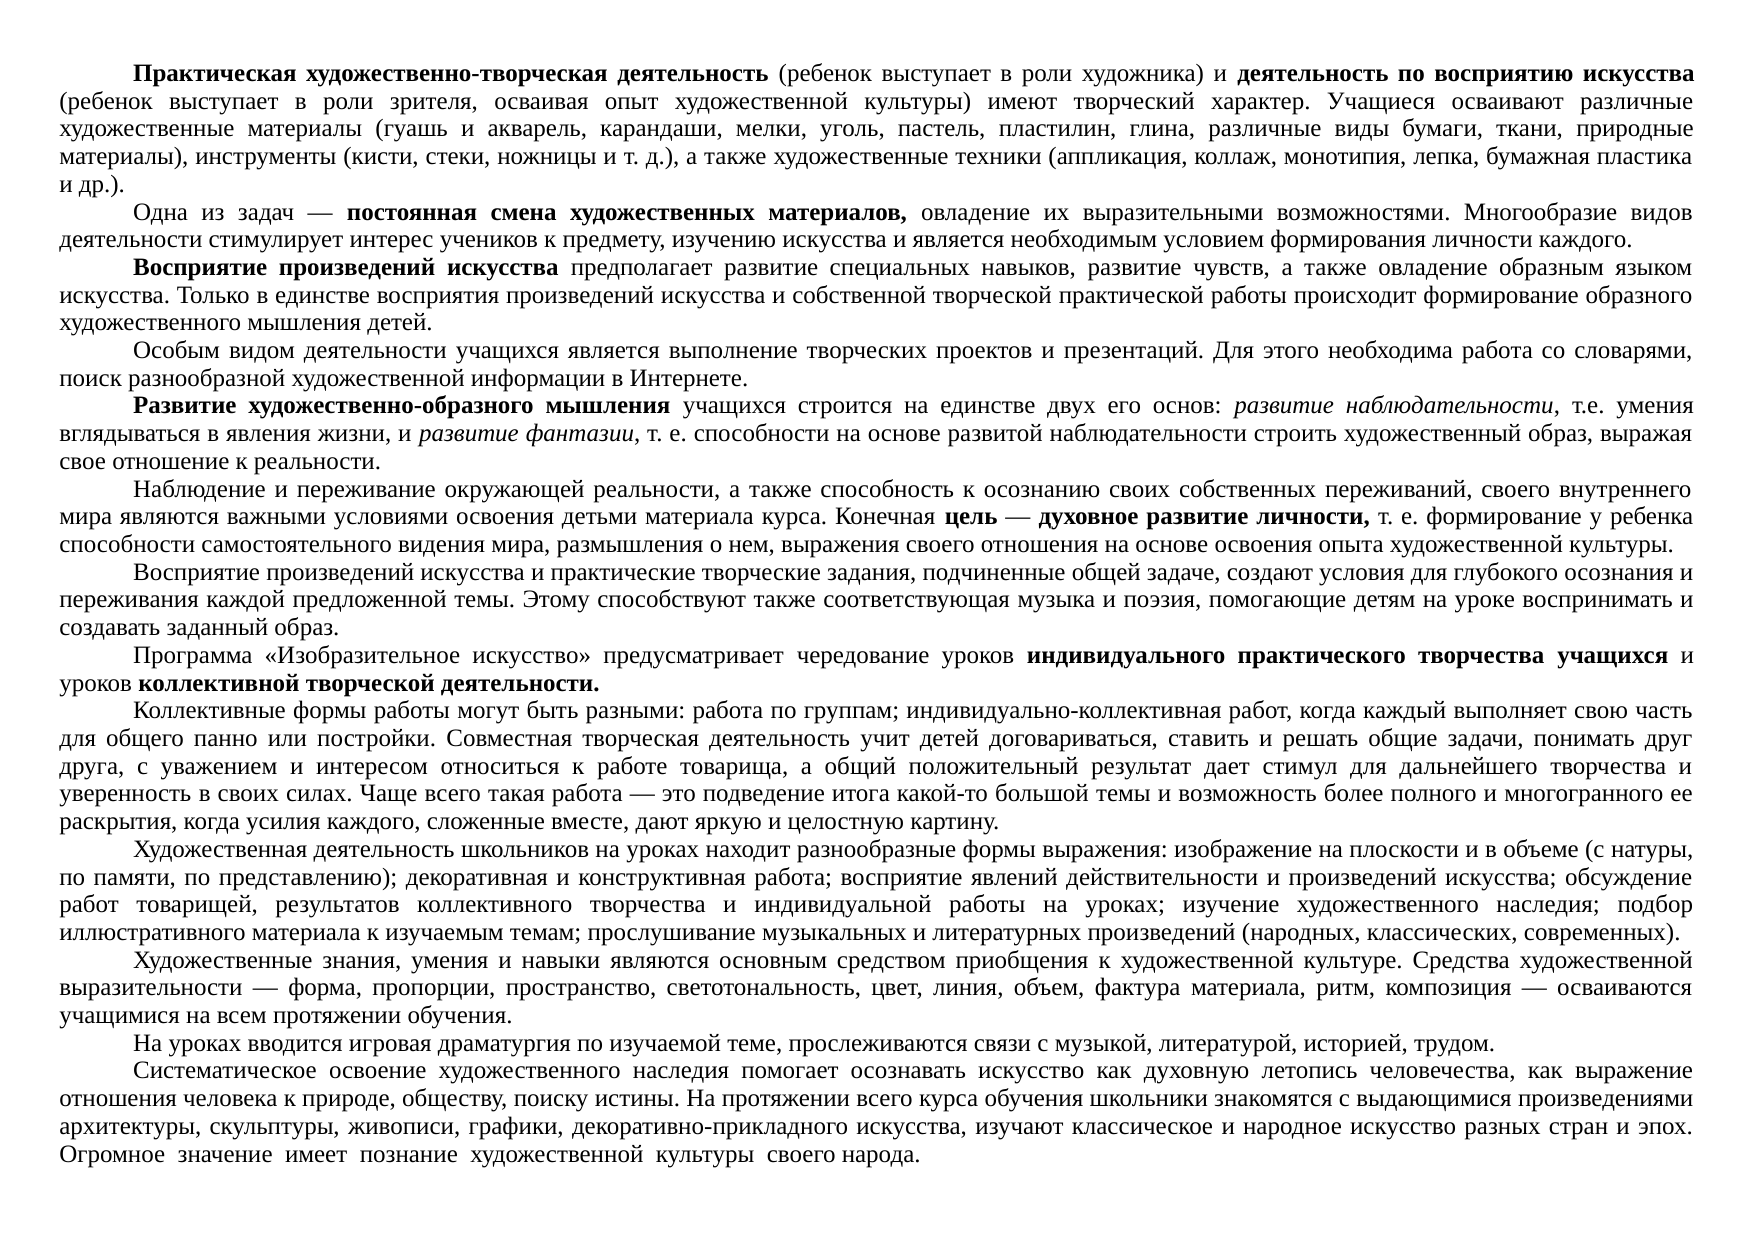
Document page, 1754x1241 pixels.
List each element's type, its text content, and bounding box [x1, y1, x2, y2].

text Художественная деятельность школьников на уроках находит разнообразные формы выражения: изображение на плоскости и в объеме (с натуры, по памяти, по представлению); декоративная и конструктивная работа; восприятие явлений действительности и произведений искусства; обсуждение работ товарищей, результатов коллективного творчества и индивидуальной работы на уроках; изучение художественного наследия; подбор иллюстративного материала к изучаемым темам; прослушивание музыкальных и литературных произведений (народных, классических, современных). [59, 835, 1694, 946]
text Практическая художественно-творческая деятельность (ребенок выступает в роли художника) и деятельность по восприятию искусства (ребенок выступает в роли зрителя, осваивая опыт художественной культуры) имеют творческий характер. Учащиеся осваивают различные художественные материалы (гуашь и акварель, карандаши, мелки, уголь, пастель, пластилин, глина, различные виды бумаги, ткани, природные материалы), инструменты (кисти, стеки, ножницы и т. д.), а также художественные техники (аппликация, коллаж, монотипия, лепка, бумажная пластика и др.). [59, 59, 1695, 198]
text Систематическое освоение художественного наследия помогает осознавать искусство как духовную летопись человечества, как выражение отношения человека к природе, обществу, поиску истины. На протяжении всего курса обучения школьники знакомятся с выдающимися произведениями архитектуры, скульптуры, живописи, графики, декоративно-прикладного искусства, изучают классическое и народное искусство разных стран и эпох. Огромное значение имеет познание художественной культуры своего народа. [59, 1057, 1695, 1167]
text На уроках вводится игровая драматургия по изучаемой теме, прослеживаются связи с музыкой, литературой, историей, трудом. [59, 1029, 1694, 1057]
text Одна из задач — постоянная смена художественных материалов, овладение их выразительными возможностями. Многообразие видов деятельности стимулирует интерес учеников к предмету, изучению искусства и является необходимым условием формирования личности каждого. [59, 198, 1694, 253]
text Наблюдение и переживание окружающей реальности, а также способность к осознанию своих собственных переживаний, своего внутреннего мира являются важными условиями освоения детьми материала курса. Конечная цель — духовное развитие личности, т. е. формирование у ребенка способности самостоятельного видения мира, размышления о нем, выражения своего отношения на основе освоения опыта художественной культуры. [59, 475, 1694, 558]
text Особым видом деятельности учащихся является выполнение творческих проектов и презентаций. Для этого необходима работа со словарями, поиск разнообразной художественной информации в Интернете. [59, 336, 1694, 392]
text Восприятие произведений искусства и практические творческие задания, подчиненные общей задаче, создают условия для глубокого осознания и переживания каждой предложенной темы. Этому способствуют также соответствующая музыка и поэзия, помогающие детям на уроке воспринимать и создавать заданный образ. [59, 558, 1695, 641]
text Художественные знания, умения и навыки являются основным средством приобщения к художественной культуре. Средства художественной выразительности — форма, пропорции, пространство, светотональность, цвет, линия, объем, фактура материала, ритм, композиция — осваиваются учащимися на всем протяжении обучения. [59, 946, 1694, 1029]
text Восприятие произведений искусства предполагает развитие специальных навыков, развитие чувств, а также овладение образным языком искусства. Только в единстве восприятия произведений искусства и собственной творческой практической работы происходит формирование образного художественного мышления детей. [59, 253, 1694, 336]
text Развитие художественно-образного мышления учащихся строится на единстве двух его основ: развитие наблюдательности, т.е. умения вглядываться в явления жизни, и развитие фантазии, т. е. способности на основе развитой наблюдательности строить художественный образ, выражая свое отношение к реальности. [59, 392, 1694, 475]
text Коллективные формы работы могут быть разными: работа по группам; индивидуально-коллективная работ, когда каждый выполняет свою часть для общего панно или постройки. Совместная творческая деятельность учит детей договариваться, ставить и решать общие задачи, понимать друг друга, с уважением и интересом относиться к работе товарища, а общий положительный результат дает стимул для дальнейшего творчества и уверенность в своих силах. Чаще всего такая работа — это подведение итога какой-то большой темы и возможность более полного и многогранного ее раскрытия, когда усилия каждого, сложенные вместе, дают яркую и целостную картину. [59, 696, 1694, 835]
text Программа «Изобразительное искусство» предусматривает чередование уроков индивидуального практического творчества учащихся и уроков коллективной творческой деятельности. [59, 641, 1694, 696]
